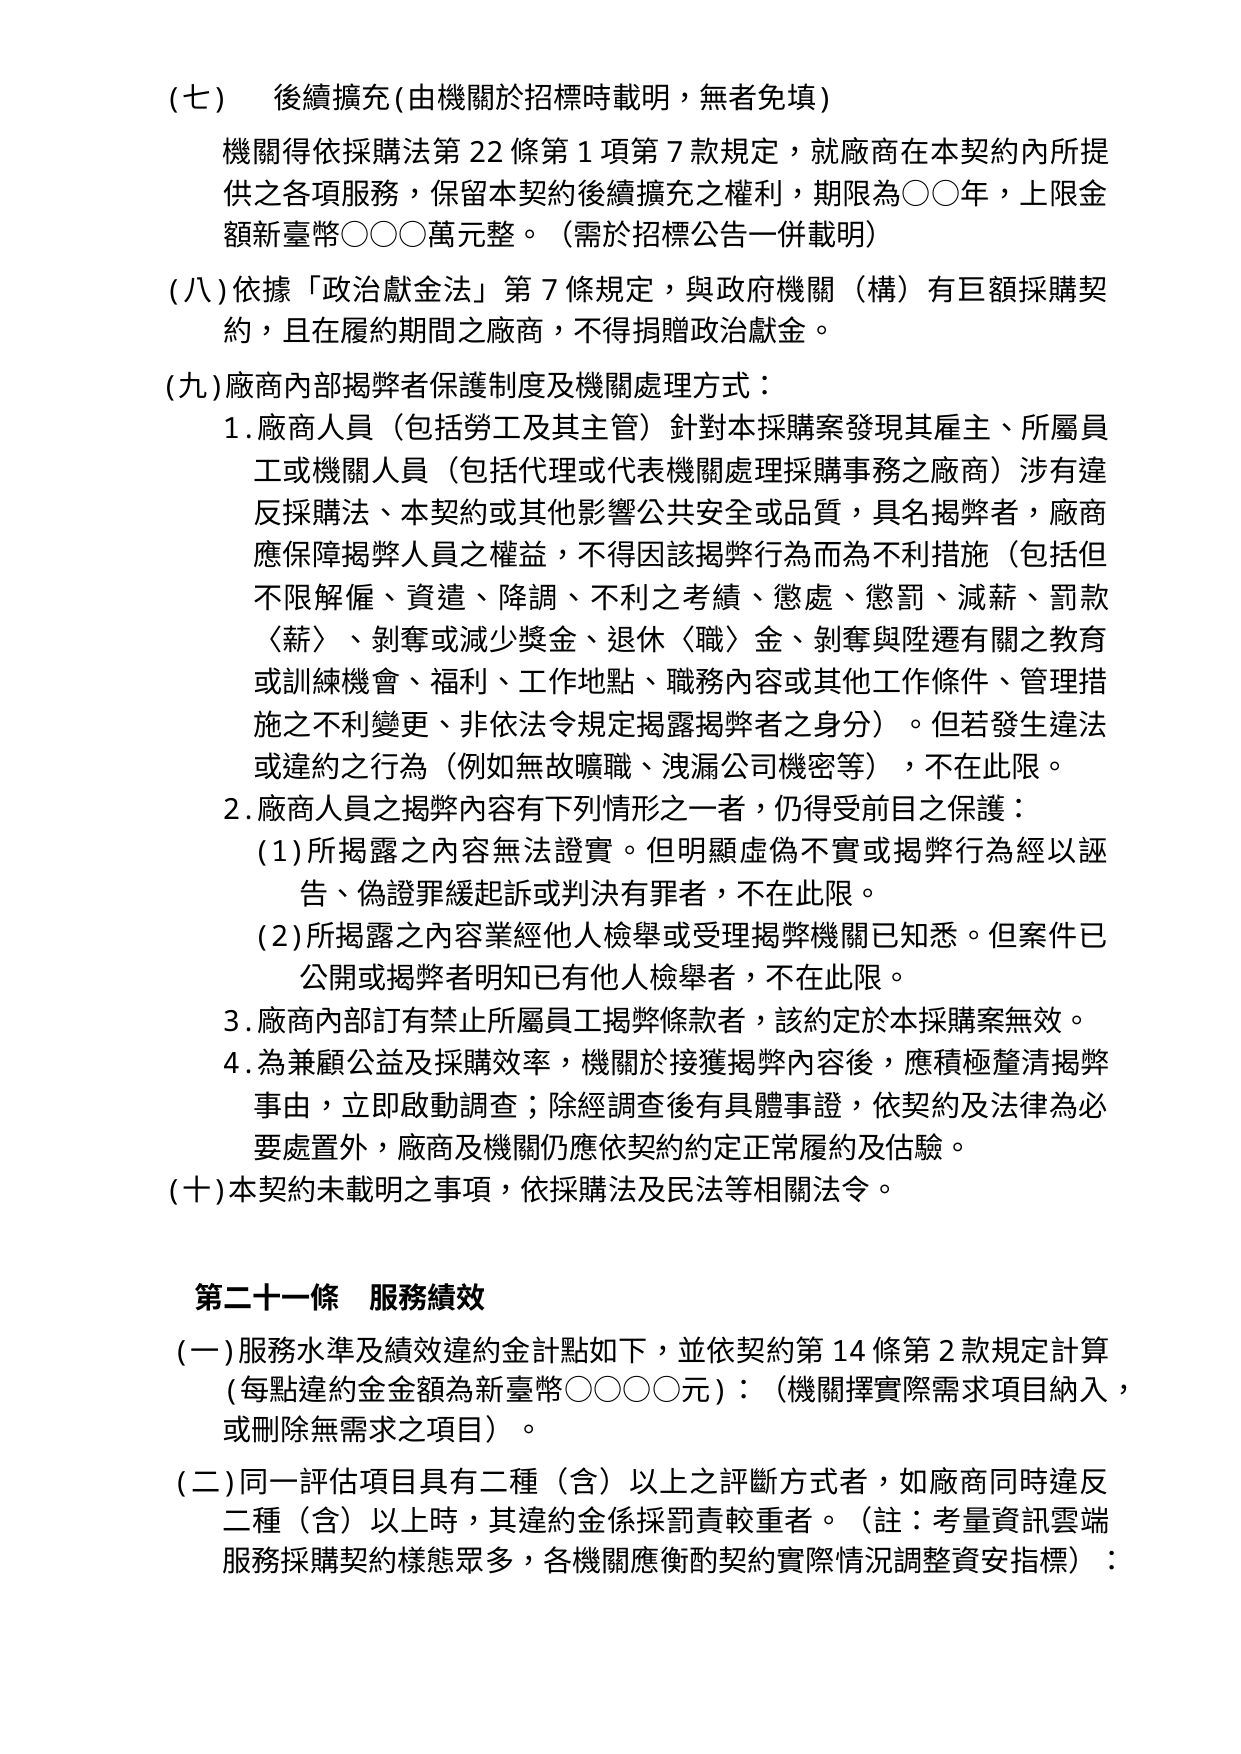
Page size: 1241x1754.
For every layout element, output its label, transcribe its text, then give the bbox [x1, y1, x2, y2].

text (一)服務水準及績效違約金計點如下，並依契約第14條第2款規定計算(每點違約金金額為新臺幣○○○○元)：（機關擇實際需求項目納入，或刪除無需求之項目）。 [172, 1329, 1109, 1448]
text 4.為兼顧公益及採購效率，機關於接獲揭弊內容後，應積極釐清揭弊事由，立即啟動調查；除經調查後有具體事證，依契約及法律為必要處置外，廠商及機關仍應依契約約定正常履約及估驗。 [222, 1040, 1109, 1167]
text 1.廠商人員（包括勞工及其主管）針對本採購案發現其雇主、所屬員工或機關人員（包括代理或代表機關處理採購事務之廠商）涉有違反採購法、本契約或其他影響公共安全或品質，具名揭弊者，廠商應保障揭弊人員之權益，不得因該揭弊行為而為不利措施（包括但不限解僱、資遣、降調、不利之考績、懲處、懲罰、減薪、罰款〈薪〉、剝奪或減少獎金、退休〈職〉金、剝奪與陞遷有關之教育或訓練機會、福利、工作地點、職務內容或其他工作條件、管理措施之不利變更、非依法令規定揭露揭弊者之身分）。但若發生違法或違約之行為（例如無故曠職、洩漏公司機密等），不在此限。 [222, 405, 1109, 786]
text (1)所揭露之內容無法證實。但明顯虛偽不實或揭弊行為經以誣告、偽證罪緩起訴或判決有罪者，不在此限。 [253, 828, 1109, 913]
text 2.廠商人員之揭弊內容有下列情形之一者，仍得受前目之保護： [222, 786, 1109, 828]
text (九)廠商內部揭弊者保護制度及機關處理方式： [161, 362, 1109, 405]
text 機關得依採購法第22條第1項第7款規定，就廠商在本契約內所提供之各項服務，保留本契約後續擴充之權利，期限為○○年，上限金額新臺幣○○○萬元整。（需於招標公告一併載明） [222, 129, 1109, 254]
text (2)所揭露之內容業經他人檢舉或受理揭弊機關已知悉。但案件已公開或揭弊者明知已有他人檢舉者，不在此限。 [253, 913, 1109, 997]
text (十)本契約未載明之事項，依採購法及民法等相關法令。 [164, 1167, 1109, 1208]
text (七) 後續擴充(由機關於招標時載明，無者免填) [164, 75, 1109, 117]
text 3.廠商內部訂有禁止所屬員工揭弊條款者，該約定於本採購案無效。 [222, 997, 1109, 1040]
text (八)依據「政治獻金法」第7條規定，與政府機關（構）有巨額採購契約，且在履約期間之廠商，不得捐贈政治獻金。 [164, 267, 1109, 350]
text (二)同一評估項目具有二種（含）以上之評斷方式者，如廠商同時違反二種（含）以上時，其違約金係採罰責較重者。（註：考量資訊雲端服務採購契約樣態眾多，各機關應衡酌契約實際情況調整資安指標）： [172, 1461, 1109, 1579]
text 第二十一條 服務績效 [135, 1275, 1109, 1317]
